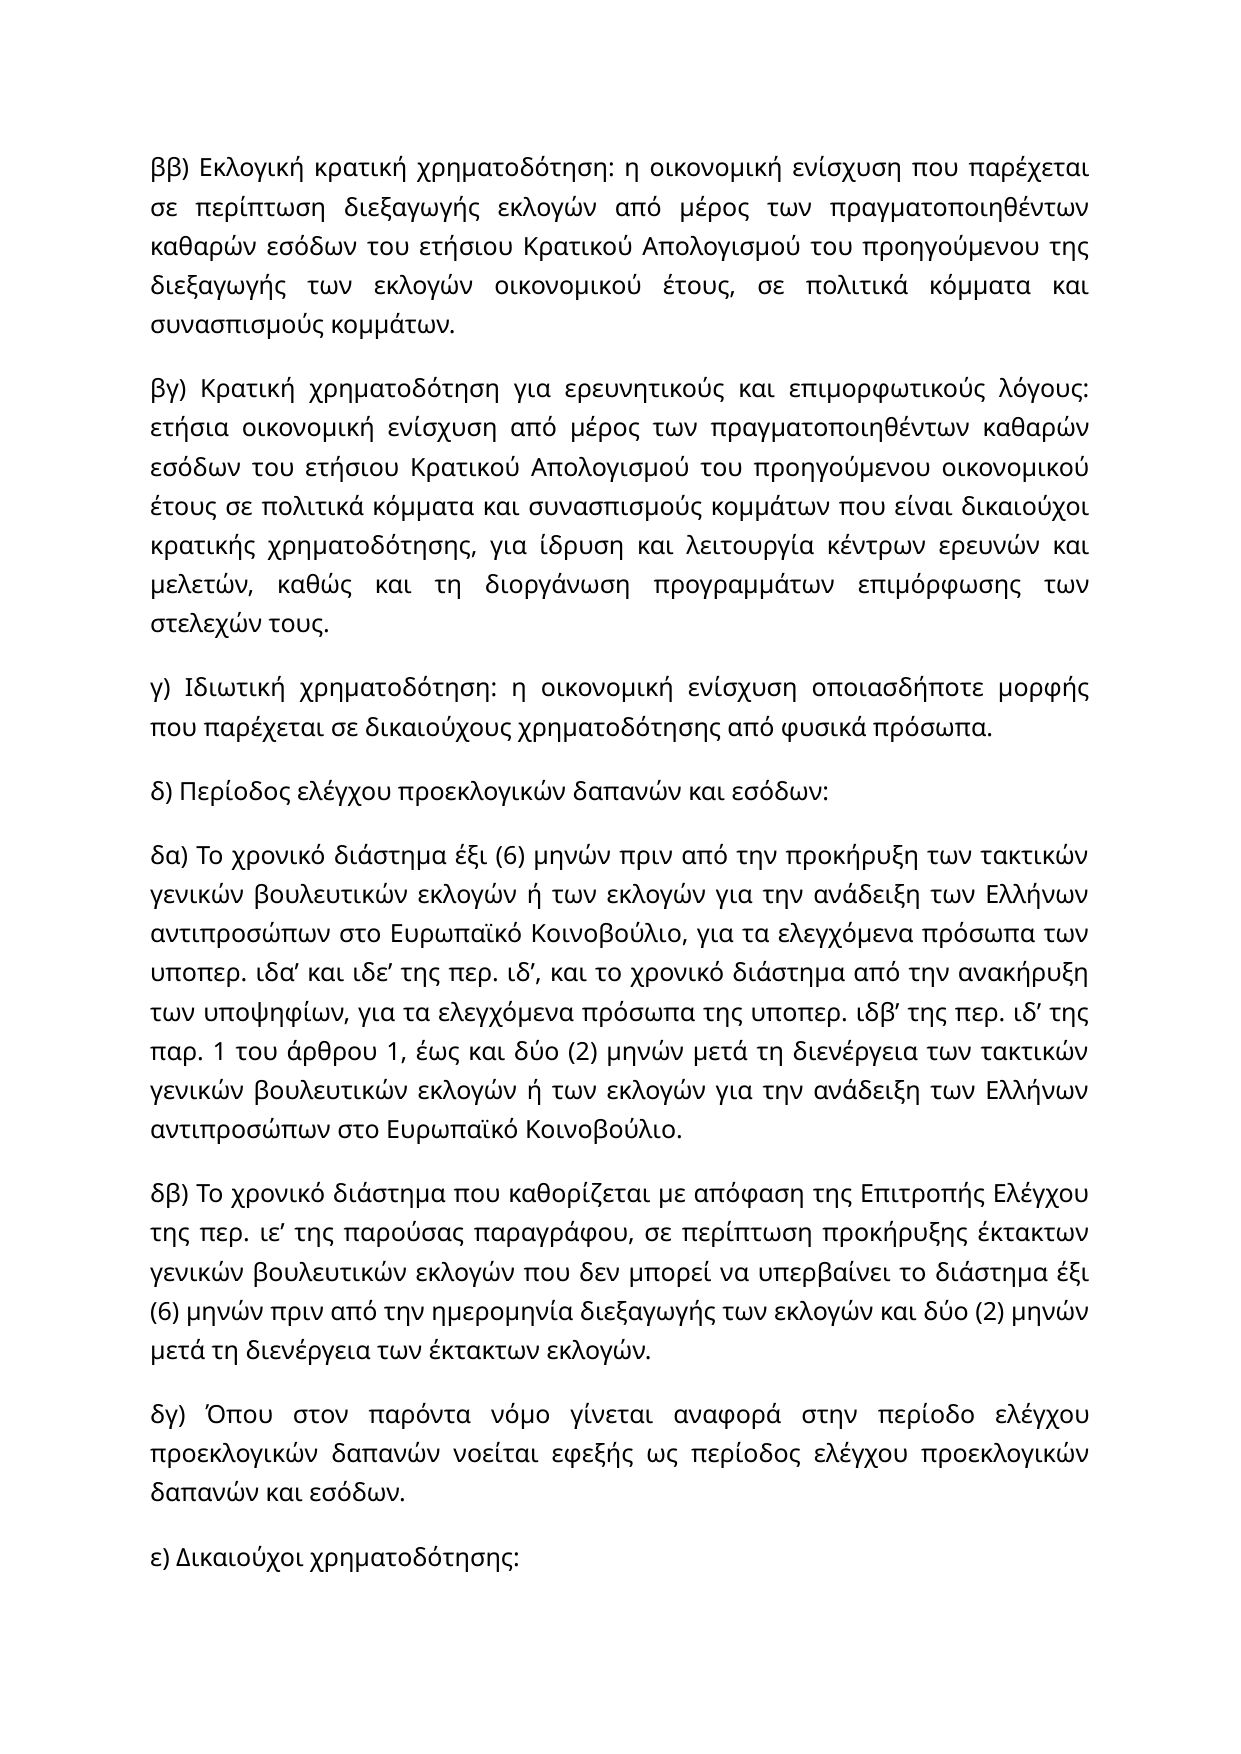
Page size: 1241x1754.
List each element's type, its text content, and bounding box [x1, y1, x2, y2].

text δβ) Το χρονικό διάστημα που καθορίζεται με απόφαση της Επιτροπής Ελέγχου της περ. ιε’ της παρούσας παραγράφου, σε περίπτωση προκήρυξης έκτακτων γενικών βουλευτικών εκλογών που δεν μπορεί να υπερβαίνει το διάστημα έξι (6) μηνών πριν από την ημερομηνία διεξαγωγής των εκλογών και δύο (2) μηνών μετά τη διενέργεια των έκτακτων εκλογών. [150, 1176, 1090, 1367]
text δ) Περίοδος ελέγχου προεκλογικών δαπανών και εσόδων: [150, 773, 1090, 807]
text βγ) Κρατική χρηματοδότηση για ερευνητικούς και επιμορφωτικούς λόγους: ετήσια οικονομική ενίσχυση από μέρος των πραγματοποιηθέντων καθαρών εσόδων του ετήσιου Κρατικού Απολογισμού του προηγούμενου οικονομικού έτους σε πολιτικά κόμματα και συνασπισμούς κομμάτων που είναι δικαιούχοι κρατικής χρηματοδότησης, για ίδρυση και λειτουργία κέντρων ερευνών και μελετών, καθώς και τη διοργάνωση προγραμμάτων επιμόρφωσης των στελεχών τους. [150, 371, 1090, 640]
text γ) Ιδιωτική χρηματοδότηση: η οικονομική ενίσχυση οποιασδήποτε μορφής που παρέχεται σε δικαιούχους χρηματοδότησης από φυσικά πρόσωπα. [150, 670, 1090, 743]
text δα) Το χρονικό διάστημα έξι (6) μηνών πριν από την προκήρυξη των τακτικών γενικών βουλευτικών εκλογών ή των εκλογών για την ανάδειξη των Ελλήνων αντιπροσώπων στο Ευρωπαϊκό Κοινοβούλιο, για τα ελεγχόμενα πρόσωπα των υποπερ. ιδα’ και ιδε’ της περ. ιδ’, και το χρονικό διάστημα από την ανακήρυξη των υποψηφίων, για τα ελεγχόμενα πρόσωπα της υποπερ. ιδβ’ της περ. ιδ’ της παρ. 1 του άρθρου 1, έως και δύο (2) μηνών μετά τη διενέργεια των τακτικών γενικών βουλευτικών εκλογών ή των εκλογών για την ανάδειξη των Ελλήνων αντιπροσώπων στο Ευρωπαϊκό Κοινοβούλιο. [150, 837, 1090, 1146]
text ε) Δικαιούχοι χρηματοδότησης: [150, 1539, 1090, 1573]
text ββ) Εκλογική κρατική χρηματοδότηση: η οικονομική ενίσχυση που παρέχεται σε περίπτωση διεξαγωγής εκλογών από μέρος των πραγματοποιηθέντων καθαρών εσόδων του ετήσιου Κρατικού Απολογισμού του προηγούμενου της διεξαγωγής των εκλογών οικονομικού έτους, σε πολιτικά κόμματα και συνασπισμούς κομμάτων. [150, 150, 1090, 341]
text δγ) Όπου στον παρόντα νόμο γίνεται αναφορά στην περίοδο ελέγχου προεκλογικών δαπανών νοείται εφεξής ως περίοδος ελέγχου προεκλογικών δαπανών και εσόδων. [150, 1397, 1090, 1509]
